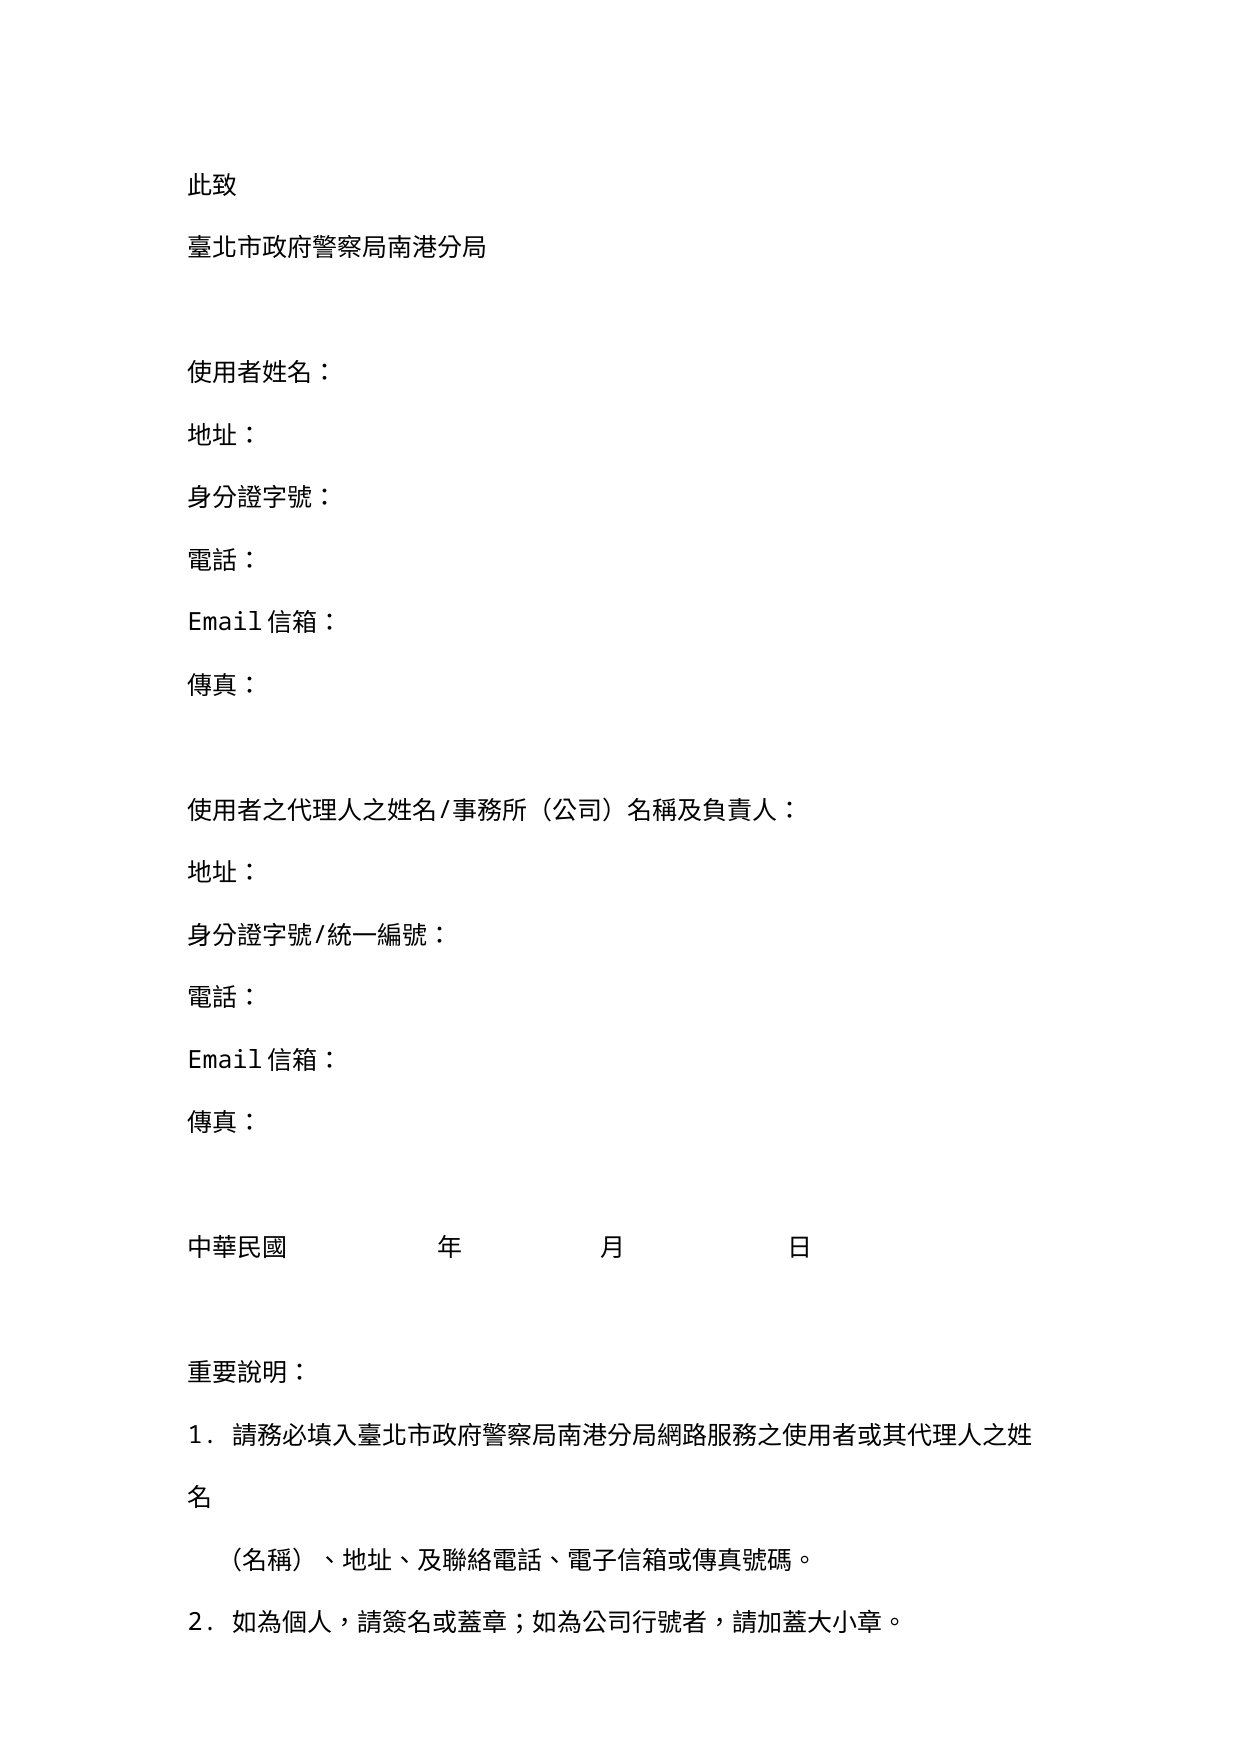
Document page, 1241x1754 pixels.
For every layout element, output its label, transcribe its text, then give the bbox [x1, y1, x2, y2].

text 使用者之代理人之姓名/事務所（公司）名稱及負責人： 地址： 身分證字號/統一編號： 電話： Email信箱： 傳真： [187, 767, 1053, 1142]
text （名稱）、地址、及聯絡電話、電子信箱或傳真號碼。 2. 如為個人，請簽名或蓋章；如為公司行號者，請加蓋大小章。 [187, 1517, 1053, 1642]
text 此致 臺北市政府警察局南港分局 [187, 142, 1053, 267]
text 中華民國 年 月 日 [187, 1204, 1053, 1267]
text 重要說明： 1. 請務必填入臺北市政府警察局南港分局網路服務之使用者或其代理人之姓名 [187, 1329, 1053, 1517]
text 使用者姓名： 地址： 身分證字號： 電話： Email信箱： 傳真： [187, 329, 1053, 704]
